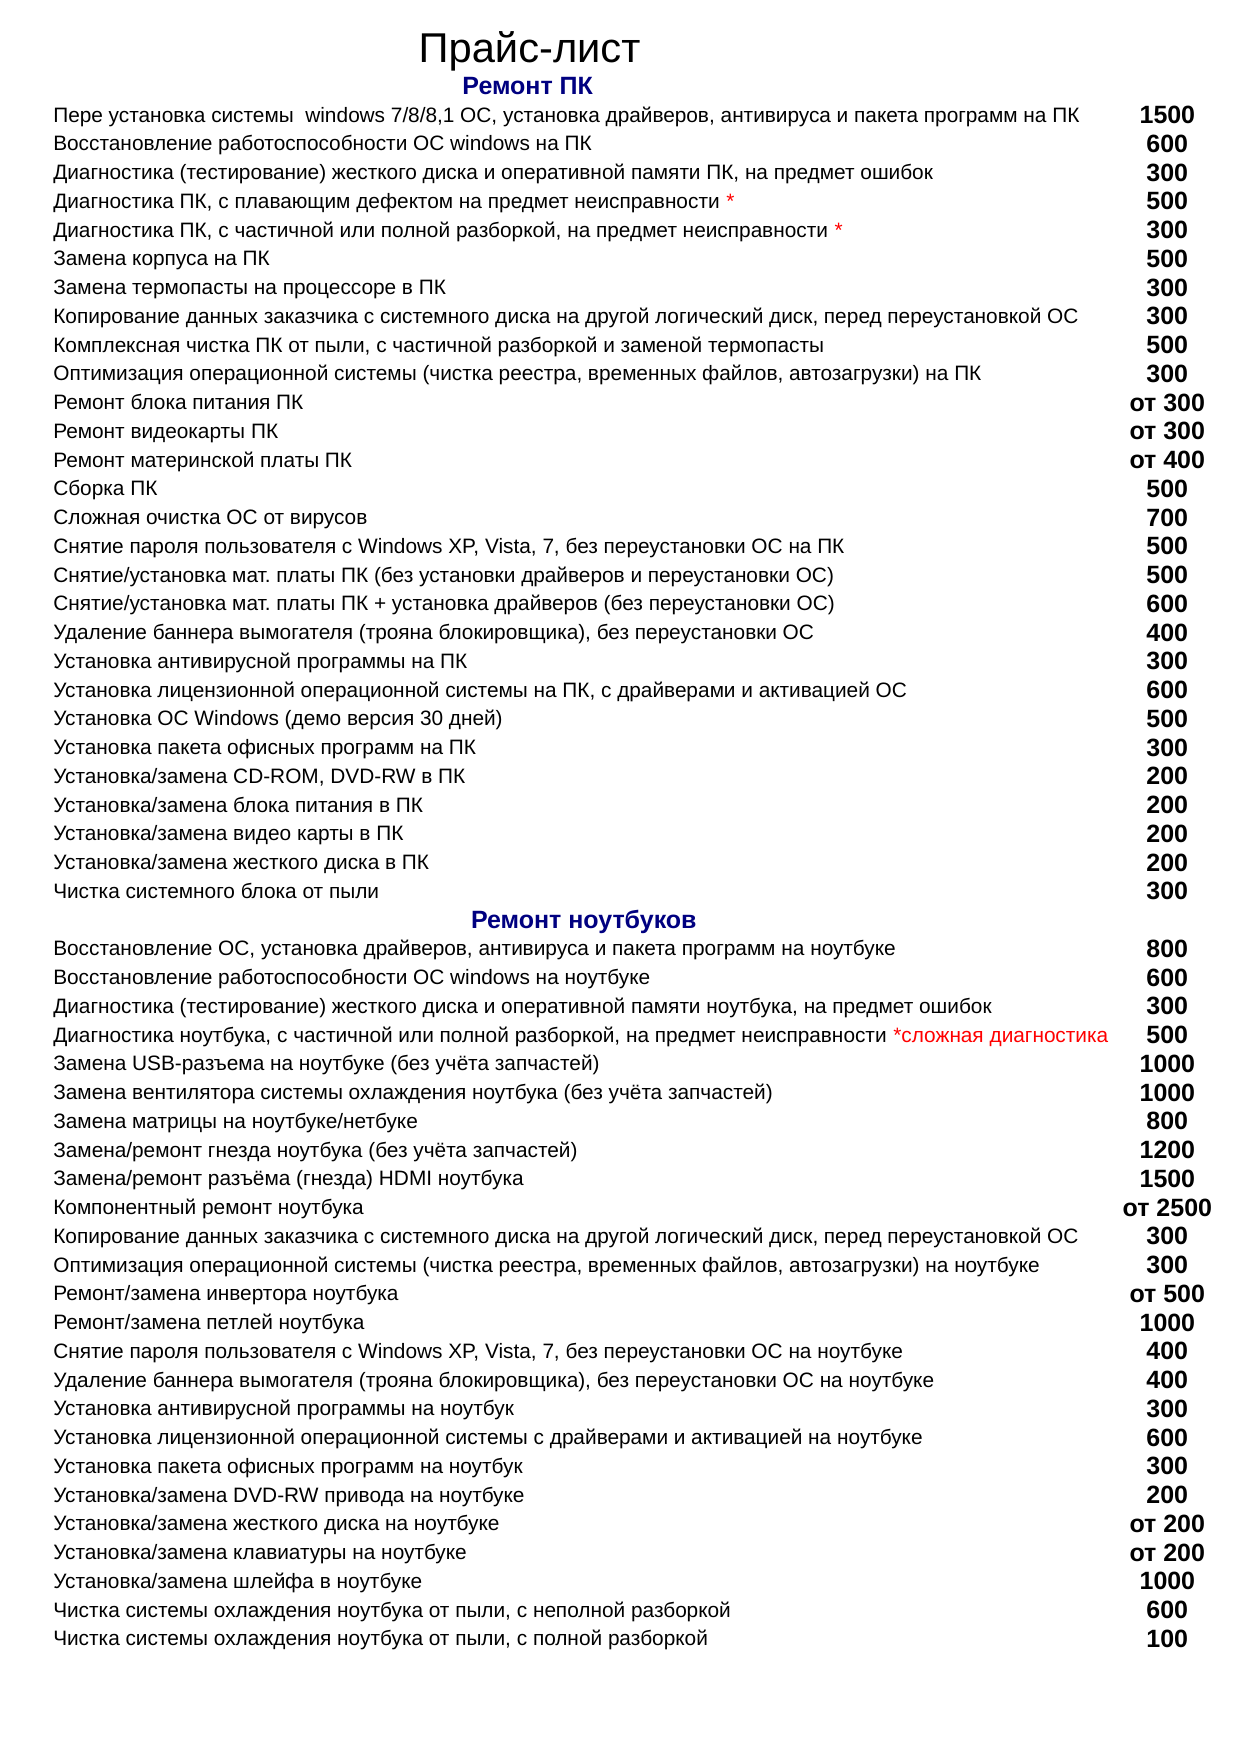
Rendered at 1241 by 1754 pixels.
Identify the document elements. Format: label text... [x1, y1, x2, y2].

table_cell Установка/замена жесткого диска в ПК [53, 848, 1114, 876]
table_cell Чистка системного блока от пыли [53, 876, 1114, 905]
table_cell Чистка системы охлаждения ноутбука от пыли, с полной разборкой [53, 1624, 1114, 1653]
table_cell Замена вентилятора системы охлаждения ноутбука (без учёта запчастей) [53, 1078, 1114, 1106]
table_cell Установка пакета офисных программ на ноутбук [53, 1451, 1114, 1480]
table_cell 300 [1114, 991, 1220, 1020]
table_cell 300 [1114, 301, 1220, 330]
table_cell 400 [1114, 618, 1220, 646]
table_cell Диагностика ПК, с плавающим дефектом на предмет неисправности * [53, 186, 1114, 215]
table_cell от 400 [1114, 445, 1220, 474]
table_cell Удаление баннера вымогателя (трояна блокировщика), без переустановки ОС [53, 618, 1114, 646]
table_cell Установка/замена жесткого диска на ноутбуке [53, 1509, 1114, 1538]
table_cell 300 [1114, 733, 1220, 761]
table_cell 500 [1114, 560, 1220, 589]
table_cell [1114, 905, 1220, 934]
table_cell Замена USB-разъема на ноутбуке (без учёта запчастей) [53, 1049, 1114, 1078]
table_cell от 200 [1114, 1538, 1220, 1566]
table_cell 500 [1114, 330, 1220, 359]
table_cell Восстановление ОС, установка драйверов, антивируса и пакета программ на ноутбуке [53, 934, 1114, 963]
table_cell 300 [1114, 1394, 1220, 1423]
table_cell 600 [1114, 675, 1220, 704]
table_cell Восстановление работоспособности ОС windows на ПК [53, 129, 1114, 158]
table_cell 500 [1114, 244, 1220, 273]
table_cell Установка/замена шлейфа в ноутбуке [53, 1566, 1114, 1595]
table_cell 300 [1114, 1221, 1220, 1250]
table_cell Оптимизация операционной системы (чистка реестра, временных файлов, автозагрузки) на ПК [53, 359, 1114, 388]
table_cell Диагностика (тестирование) жесткого диска и оперативной памяти ноутбука, на предмет ошибок [53, 991, 1114, 1020]
table_cell 400 [1114, 1365, 1220, 1394]
table_cell Сборка ПК [53, 474, 1114, 503]
table_cell Снятие/установка мат. платы ПК + установка драйверов (без переустановки ОС) [53, 589, 1114, 618]
table_cell 500 [1114, 186, 1220, 215]
table_cell 300 [1114, 1451, 1220, 1480]
table_cell Замена/ремонт гнезда ноутбука (без учёта запчастей) [53, 1135, 1114, 1164]
table_cell 600 [1114, 129, 1220, 158]
table_cell 500 [1114, 474, 1220, 503]
table_cell Диагностика (тестирование) жесткого диска и оперативной памяти ПК, на предмет ошибок [53, 158, 1114, 186]
table_cell 700 [1114, 503, 1220, 531]
table_cell Сложная очистка ОС от вирусов [53, 503, 1114, 531]
table_cell Диагностика ноутбука, с частичной или полной разборкой, на предмет неисправности *сложная диагностика [53, 1020, 1114, 1049]
table_cell 200 [1114, 848, 1220, 876]
table_cell 100 [1114, 1624, 1220, 1653]
table_cell 300 [1114, 273, 1220, 301]
table_cell 600 [1114, 1423, 1220, 1451]
table_cell 200 [1114, 761, 1220, 790]
table_cell Установка/замена клавиатуры на ноутбуке [53, 1538, 1114, 1566]
table_cell Замена матрицы на ноутбуке/нетбуке [53, 1106, 1114, 1135]
table_cell 500 [1114, 704, 1220, 733]
table_cell Ремонт/замена петлей ноутбука [53, 1308, 1114, 1336]
table_cell Установка/замена блока питания в ПК [53, 790, 1114, 819]
table_cell Замена/ремонт разъёма (гнезда) HDMI ноутбука [53, 1164, 1114, 1193]
table_cell 1200 [1114, 1135, 1220, 1164]
table_cell Снятие пароля пользователя с Windows XP, Vista, 7, без переустановки ОС на ПК [53, 531, 1114, 560]
table_cell от 500 [1114, 1279, 1220, 1308]
table_cell от 200 [1114, 1509, 1220, 1538]
table_cell Установка/замена видео карты в ПК [53, 819, 1114, 848]
table_cell Копирование данных заказчика с системного диска на другой логический диск, перед переустановкой ОС [53, 1221, 1114, 1250]
table_cell 600 [1114, 589, 1220, 618]
table_cell Компонентный ремонт ноутбука [53, 1193, 1114, 1221]
table_cell 1500 [1114, 100, 1220, 129]
table_cell 1000 [1114, 1078, 1220, 1106]
table_cell Ремонт блока питания ПК [53, 388, 1114, 416]
table_header Ремонт ПК [53, 71, 1114, 100]
table_cell Удаление баннера вымогателя (трояна блокировщика), без переустановки ОС на ноутбуке [53, 1365, 1114, 1394]
table_cell Ремонт/замена инвертора ноутбука [53, 1279, 1114, 1308]
table_cell 300 [1114, 646, 1220, 675]
table_cell 200 [1114, 819, 1220, 848]
table_cell 1000 [1114, 1566, 1220, 1595]
table_cell Установка антивирусной программы на ПК [53, 646, 1114, 675]
table_cell 1000 [1114, 1049, 1220, 1078]
table_cell Копирование данных заказчика с системного диска на другой логический диск, перед переустановкой ОС [53, 301, 1114, 330]
table_cell от 2500 [1114, 1193, 1220, 1221]
table_cell Снятие/установка мат. платы ПК (без установки драйверов и переустановки ОС) [53, 560, 1114, 589]
table_cell Снятие пароля пользователя с Windows XP, Vista, 7, без переустановки ОС на ноутбуке [53, 1336, 1114, 1365]
table_cell 300 [1114, 215, 1220, 244]
table_cell Ремонт материнской платы ПК [53, 445, 1114, 474]
table_cell 800 [1114, 1106, 1220, 1135]
text Прайс-лист [118, 23, 1122, 71]
table_cell от 300 [1114, 388, 1220, 416]
table_cell Установка лицензионной операционной системы с драйверами и активацией на ноутбуке [53, 1423, 1114, 1451]
table_cell Установка антивирусной программы на ноутбук [53, 1394, 1114, 1423]
table_cell Пере установка системы windows 7/8/8,1 ОС, установка драйверов, антивируса и пакета программ на ПК [53, 100, 1114, 129]
table_cell 500 [1114, 531, 1220, 560]
table_cell 300 [1114, 359, 1220, 388]
table_cell 400 [1114, 1336, 1220, 1365]
table_cell 600 [1114, 1595, 1220, 1624]
table_cell Восстановление работоспособности ОС windows на ноутбуке [53, 963, 1114, 991]
table_header [1114, 71, 1220, 100]
table_cell 300 [1114, 1250, 1220, 1279]
table_cell Ремонт ноутбуков [53, 905, 1114, 934]
table_cell от 300 [1114, 416, 1220, 445]
table_cell 1500 [1114, 1164, 1220, 1193]
table_cell Замена термопасты на процессоре в ПК [53, 273, 1114, 301]
table_cell Установка лицензионной операционной системы на ПК, с драйверами и активацией ОС [53, 675, 1114, 704]
table_cell Установка/замена CD-ROM, DVD-RW в ПК [53, 761, 1114, 790]
table_cell 800 [1114, 934, 1220, 963]
table_cell 200 [1114, 1480, 1220, 1509]
table_cell 200 [1114, 790, 1220, 819]
table_cell Оптимизация операционной системы (чистка реестра, временных файлов, автозагрузки) на ноутбуке [53, 1250, 1114, 1279]
table_cell 1000 [1114, 1308, 1220, 1336]
table_cell 500 [1114, 1020, 1220, 1049]
table_cell 300 [1114, 158, 1220, 186]
table_cell Комплексная чистка ПК от пыли, с частичной разборкой и заменой термопасты [53, 330, 1114, 359]
table_cell Чистка системы охлаждения ноутбука от пыли, с неполной разборкой [53, 1595, 1114, 1624]
table_cell Ремонт видеокарты ПК [53, 416, 1114, 445]
table_cell Диагностика ПК, с частичной или полной разборкой, на предмет неисправности * [53, 215, 1114, 244]
table_cell Установка пакета офисных программ на ПК [53, 733, 1114, 761]
table_cell 600 [1114, 963, 1220, 991]
table_cell Установка ОС Windows (демо версия 30 дней) [53, 704, 1114, 733]
table_cell 300 [1114, 876, 1220, 905]
table_cell Замена корпуса на ПК [53, 244, 1114, 273]
table_cell Установка/замена DVD-RW привода на ноутбуке [53, 1480, 1114, 1509]
